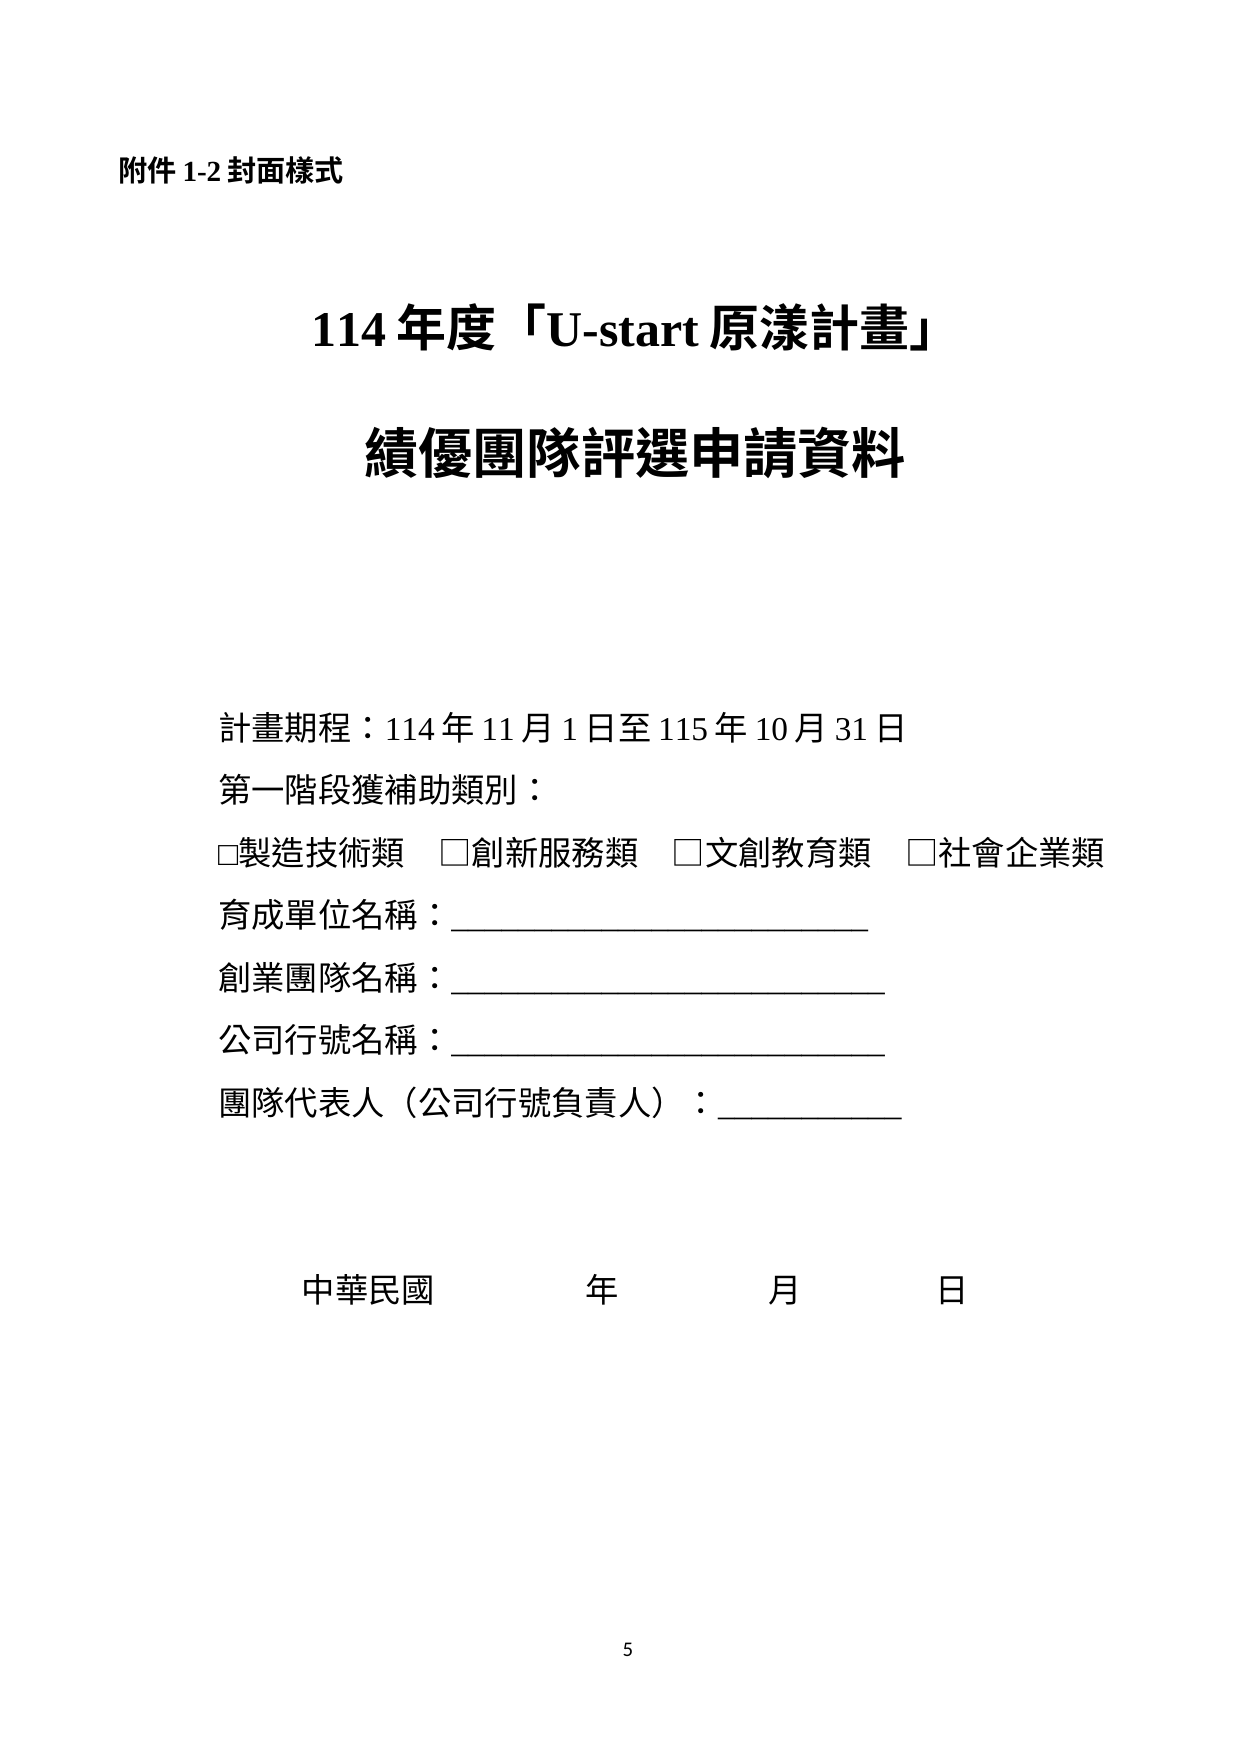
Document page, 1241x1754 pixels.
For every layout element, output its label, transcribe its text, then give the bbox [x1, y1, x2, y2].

text 附件1-2封面樣式 [118, 127, 1137, 189]
table_header 114年度「U-start原漾計畫」 績優團隊評選申請資料 [118, 190, 1152, 559]
table_cell 中華民國 年 月 日 [118, 1184, 1152, 1309]
table_cell 計畫期程：114年11月1日至115年10月31日 第一階段獲補助類別： □製造技術類 □創新服務類 □文創教育類 □社會企業類 育成單位名稱：_________________________ 創業團隊名稱：__________________________ 公司行號名稱：__________________________ 團隊代表人（公司行號負責人）：___________ [118, 559, 1152, 1184]
